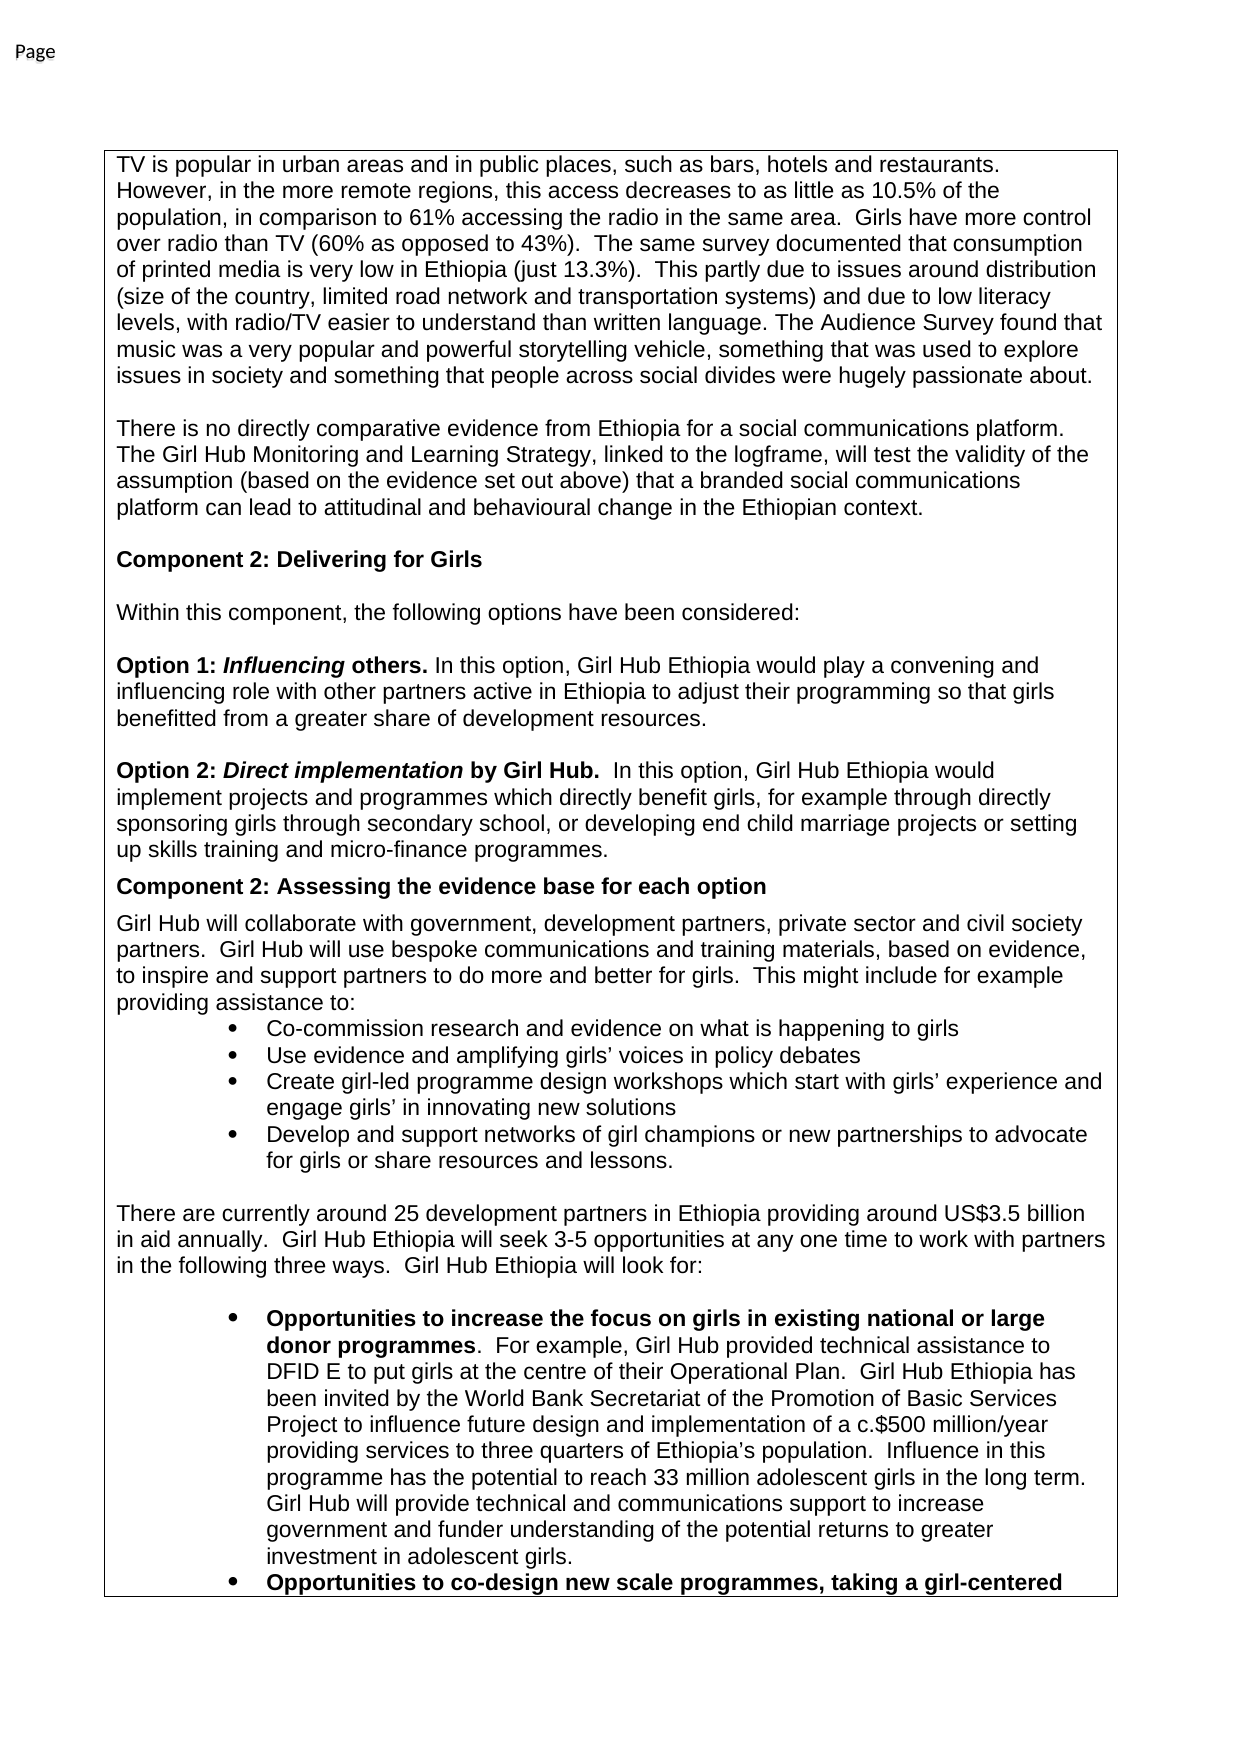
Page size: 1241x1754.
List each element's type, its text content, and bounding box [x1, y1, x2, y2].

table_header A. What are the feasible options that address the need set out in the Strategic case? A1: Generating feasible options: When we invest in girls, remarkable things happen. One extra year of secondary school boosts a girl’s eventual wages by up to 25 per cent. When women and girls earn income they reinvest 90% of it into their families, compared to typically 30-40% for men. Work commissioned by the World Bank for the Nike Foundation estimates that if Ethiopian girls completed secondary school, the total contribution over their lifetimes to the Ethiopian economy would be US$6.8 billion. However, currently less than 2% of the £3.5 billion in official development assistance (ODA) reaches girls. If it does reach them, it is unlikely to be reaching them early enough, or with the right things. The ‘girl effect’ theory of change hypothesises that by investing in an adolescent girl, we not only transform her life chances, but also the life chances of her future children and her community. If we invest in enough girls, we can unleash the potential of whole nations. The theory of change addresses both the demand and supply side constraints to tackling poverty for adolescent girls. On the demand side, the theory of change refers to the need to ‘ignite a girl’s potential’. This means finding safe ways to increase a girl’s self-efficacy to a level at which she believes she can and should aspire to complete education, be healthy, and lead a fulfilling life. On the supply side, the theory of change refers to ‘transforming her world’ with the need to both ‘deliver resources’ to girls and to ‘remove barriers’ that prevent them from staying in school, staying healthy and earning a safe income. This includes changing the hearts and minds of those around her – men, boys, her family and community - so that she is valued and listened to. It also includes developing scale solutions to ensure that a fairer share of existing ODA reaches girls and is effective at meeting their needs. The Girl Effect Theory of Change is based around the principle that small amount of targeted resource can have a major impact on delaying first pregnancy and age of marriage, on getting girls through school and on improving girls’ control over economic assets. Simply put - investing more in good quality interventions targeted to adolescent girls represents good value for money. The Girl Hub Theory of Change sets out the evidence and assumptions underpinning the proposition that investment in Girl Hub Ethiopia will ignite girls’ potential, deliver resources to girls, and remove barriers. In order to catalyse the Girl Effect at scale, the Nike Foundation has developed an ‘integrated strategy’ to guide all Girl Hub operations. This sets out how Girl Hub Ethiopia will deliver the girl effect at scale. Globally, Girl Hubs will: Use brand and communications to inspire and enable Influence leaders to deliver for girls Produce girl-led insights, evidence and learning Cultivate innovations in the market. The theory of change below interprets the global Girl Hub integrated strategy for the Ethiopian context. Figure 1: Theory of Change (Key assumptions are shown in the yellow ovals) This theory of change will therefore test: The success of the Girl Hub Ethiopia model as a catalyst and influencer; The use of a branded social communications platform to achieve the girl effect at scale The value for money of investing more in adolescent girls. A2. Summary of Feasible Options Initial approval of £1 million for Girl Hub Ethiopia was based on the evidence that investing in girls is good value for money and made the case that dedicating increased resource to adolescent girls through setting up a Girl Hub would be more effective in delivering results for girls than the alternative of ‘business as usual’ (i.e. gender mainstreaming across the DFID Ethiopia programme). It also assessed the evidence for setting up Girl Hub Ethiopia or a counterfactual. All Girl Hubs are required to deliver against the Girl Hub Integrated Strategy components listed above. This appraisal case will focus on alternative ways of delivering against the Integrated Strategy. The appraisal case reviews the state of evidence for alternatives on the cost efficiency for components one and two only. Component three is set out as one main option and the fourth component ‘Cultivate innovations in the market’ refers to the setting up of the Girl Hub in Ethiopia. The latter will not be appraised as approval for this has already been given, but is detailed within the management section of this business case. The options for cost efficient delivery of components one and two are summarised in the illustration below: Component 1: Use brand and communications to inspire and enable Output: Branded social communications strategies and outreach activated Within this component, the following options have been considered: Option 1: Produce a single social communications campaign based on a youth magazine for girls and other related products: This option would involve Girl Hub producing and distributing its own media content. An example might be, a poster campaign linked to a magazine which has comic strips, articles, letters and stories which provide information to girls and stimulate debate about the challenges they face. This can create rapid impact in the short term. In this approach international experts are often used to take editorial control and ensure the messages are consistent with development aims. Option 2: Produce a social communications platform based on radio drama and other branded products: This option would see Girl Hub work with the Ethiopian private sector/media industry to produce a long-running radio drama using role models which girls can relate to. This would be complemented by a radio talk show to create the opportunity to debate the issues raised by the drama. The radio drama and talk show would be part of a single brand which could be expanded to incorporate development interventions such as school clubs. Assessing the evidence base for each option There is a wide evidence base that the use of social communications (or social marketing) can change behavior. Review of this evidence reveals the following lessons about what makes social communications more or less effective in delivering behavior change goals: Mass media has delivered changes in knowledge, attitudes and behaviour, from ‘The Archers’ to Brazilian telenovelas. Drama is an effective way to engage large audiences and to deal with a range of relevant issues. Behavioural interventions are most effective when they are relevant and entertaining, when they provide models of desired behaviors, and when they are linked to social and cultural narratives. Modeling through mass entertainment is not sufficient. Effective strategies need to factor in the opportunities and obstacles found on the ground and in communities. Both media and interpersonal intervention activities should be linked to existing resources in the community and, wherever possible, provide increased access to preventive services, supplies, and other supporting elements. Duration of listening is associated with more positive outcomes than the other measures. There may be a stronger correlation between exposure to these programs and behaviour change. Using mass media alone can stimulate conversations among listeners, which create opportunities for social learning as people, individually and collectively, consider new patterns of thought and behaviour. Social conversations about educational content create a learning environment, in which people evaluate previously held ideas, consider options and identify steps to initiate social change. Listening together is important. Strategies for dealing with resistance to change need to be built in, e.g. engaging religious leaders, or men and boys. This evidence points towards building a long-running and sustainable campaign – such as that suggested through option two – which can sustain different story strands over a long period of time, address various themes relevant to the desired behaviour change, and spark conversations within communities. Option Two also aims at building a sustainable solution by building the capacity of the Ethiopian media industry to drive and support social and economic change by producing programming which can reach an excluded audience and as champions for the girl effect at scale. Assumptions to be tested: The potential power of branding The Nike experience in creating successful brands suggests that brands thrive by creating cultural relevance, and that individuals adopt brands as symbols of aspiration. There is less evidence of the potentially powerful role that ‘branding’ can play in ensuring that any development communications initiative has traction in society. Girl Hub has assessed a brand called ‘Yegna’ as part of the development of option 2, which would be rooted in Ethiopian culture and speak to the aspirations of an emerging adolescent mind-set. Girl Hub Ethiopia will test the assumption and build the evidence that branding will make the social communications platform more effective. Radio and music Evidence from an FCO funded Audience Survey in Ethiopia has revealed that over 70% of the population has access to a radio and that nearly 60% of people listen to the radio every day. TV is popular in urban areas and in public places, such as bars, hotels and restaurants. However, in the more remote regions, this access decreases to as little as 10.5% of the population, in comparison to 61% accessing the radio in the same area. Girls have more control over radio than TV (60% as opposed to 43%). The same survey documented that consumption of printed media is very low in Ethiopia (just 13.3%). This partly due to issues around distribution (size of the country, limited road network and transportation systems) and due to low literacy levels, with radio/TV easier to understand than written language. The Audience Survey found that music was a very popular and powerful storytelling vehicle, something that was used to explore issues in society and something that people across social divides were hugely passionate about. There is no directly comparative evidence from Ethiopia for a social communications platform. The Girl Hub Monitoring and Learning Strategy, linked to the logframe, will test the validity of the assumption (based on the evidence set out above) that a branded social communications platform can lead to attitudinal and behavioural change in the Ethiopian context. Component 2: Delivering for Girls Within this component, the following options have been considered: Option 1: Influencing others. In this option, Girl Hub Ethiopia would play a convening and influencing role with other partners active in Ethiopia to adjust their programming so that girls benefitted from a greater share of development resources. Option 2: Direct implementation by Girl Hub. In this option, Girl Hub Ethiopia would implement projects and programmes which directly benefit girls, for example through directly sponsoring girls through secondary school, or developing end child marriage projects or setting up skills training and micro-finance programmes. Component 2: Assessing the evidence base for each option Girl Hub will collaborate with government, development partners, private sector and civil society partners. Girl Hub will use bespoke communications and training materials, based on evidence, to inspire and support partners to do more and better for girls. This might include for example providing assistance to: Co-commission research and evidence on what is happening to girls Use evidence and amplifying girls’ voices in policy debates Create girl-led programme design workshops which start with girls’ experience and engage girls’ in innovating new solutions Develop and support networks of girl champions or new partnerships to advocate for girls or share resources and lessons. There are currently around 25 development partners in Ethiopia providing around US$3.5 billion in aid annually. Girl Hub Ethiopia will seek 3-5 opportunities at any one time to work with partners in the following three ways. Girl Hub Ethiopia will look for: Opportunities to increase the focus on girls in existing national or large donor programmes. For example, Girl Hub provided technical assistance to DFID E to put girls at the centre of their Operational Plan. Girl Hub Ethiopia has been invited by the World Bank Secretariat of the Promotion of Basic Services Project to influence future design and implementation of a c.$500 million/year providing services to three quarters of Ethiopia’s population. Influence in this programme has the potential to reach 33 million adolescent girls in the long term. Girl Hub will provide technical and communications support to increase government and funder understanding of the potential returns to greater investment in adolescent girls. Opportunities to co-design new scale programmes, taking a girl-centered approach. To date this has included Girl Hub Ethiopia providing technical assistance to design teams for new DFID programmes in Ending Child Marriage, Community Security and Justice and Adolescent Reproductive Health. Girl Hub Ethiopia is working with a consortium of partners led by Save the Children under the Girls Education Challenge Fund to raise £10 million to support education for 18,000 of the most excluded girls in Afar region. Girl Hub has provided support including insights with excluded girls and technical advice on girl-centered programming. Opportunities to support existing girl champions to achieve impact at scale through networking. For example, Girl Hub Ethiopia is a founding member of the national Alliance to End Child Marriage, a network of 30 partners chaired by government. Girl Hub is a member of the Steering Committee, bringing technical assistance to develop an effective network, design a communications strategy and build technical excellence. Girl Hub Ethiopia will select and prioritise partnerships based on reaching the goals set out in the logframe. For example, we will focus on partners who have a strong shared interest in decreasing the number of girls who marry or give birth before the age of 18 or seek to get girls into secondary school. Girl Hub Ethiopia will use the Quarterly Assessment Scorecard process as an active management tool to monitor how well the number and quality of partnerships are delivering against logframe results. Option two would require a model fully staffed to deliver directly to girls in a range of sectors. Component 3: Research and girl-centred participatory M&E generate real-time, robust evidence and insight The purpose of the Research and Participatory Monitoring and Evaluation component is a) to strengthen the two other components, and b) to generate an evidence base across both the ‘Girl Effect’ and ‘Girl Hub’ theories of change. This component therefore covers: work to understand more about what happens to girls and what matters to them work to track changes in attitudes, behaviours and results for girls Girl Hub Ethiopia’s own work to learn more about what is working to inform management decisions on on-going value for money assessment. Within this component, the following option has been considered: Participatory research, monitoring and learning, using mixed methods. This option considers using participatory methodologies, which allow girls themselves to identify their main concerns, and uses technology to share real-time data with communities. The approach uses a hybrid methodology that combines story collection with a participatory attitude and behaviour survey, using the SenseMaker tool. SenseMaker is an exciting new methodology, which has not been used previously in Ethiopia. The content of stories collected using SenseMaker would inform creative development processes such as the development of storylines for the radio drama and for influencing leaders. The outputs from SenseMaker research will be used to ensure that the content of the social communications platform is grounded in what girls are telling us. Similarly, research will be driven by insights from girls themselves and integrated into communications and advocacy materials to influence decision-makers. Girl Hub Ethiopia will commission at least 3 pieces of research a year, on themes drawn from participatory and insights work with girls (including SenseMaker findings). It will ensure that the content of communications and advocacy products for decision makers reflect girls’ voices and what matters to them. Girl Hub Ethiopia’s own work to learn more about what is working has been underway since November 2011. Girl Hub Ethiopia routinely collects information to inform management decisions and on on-going value for money work through a collaborative qualitative assessment scorecard (QAS) exercise. The Girl Hub Ethiopia team fill in a scorecard on a quarterly basis to document their perspectives on progress and results. The results of the QAS will be shared twice a year with select external partners, in order to challenge/validate Girl Hub Ethiopia’s self-evaluations and provide an informed outsider’s perspective on Girl Hub Ethiopia progress toward achieving outputs. Lessons learned will inform decisions, as described above. The scorecards cover each of the four outputs in the Girl Hub Ethiopia logframe, identifying key achievements, challenges, lessons learned and strategies for action moving forward. In developing the above option, we considered the alternative of relying on existing data or tools, such as annual quantitative surveys to track changes in girls’ lives in a quantitative manner. This would be lower cost, although some methodological innovation would be needed to ensure that the quantitative data was reflecting the experiences of adolescent girls. However, given the importance of monitoring the direct impact of the social communications platform, elevating girls’ voices in scale interventions and building mechanisms for Girl Hub to learn, document and share lessons we have disregarded this option. B. Assessing the strength of the evidence base for each feasible option Girl Hub Ethiopia is an innovative collaboration which is testing new approaches to delivering results for girls. The evidence base for investing in adolescent girls is strong, but evidence regarding the effectiveness of different approaches to working with girls will be closely monitored through this programme, in order to strengthen the evidence base of what works to achieve better results for girls. What is the likely impact positive and negative on climate change for each feasible option? This programme offers the opportunity to relay positive environmental and climate change messages, which relate to girls through the social communications platform, reaching a targeted 5 million people. The option assessed above with the largest potential negative impact is the campaign including a youth magazine, which would require paper, packaging and transportation for delivery. Whilst recycled or sustainably sourced paper would be an option in many countries, this is not presently readily available in Ethiopia. Producing a digital option of the magazine would fail to reach the target group in terms of limited internet coverage in Ethiopia and access to it by poorer girls and their families. The other options considered have minimal impact on climate change. Delivering these options would require around 36 air flights (including within Africa, from UK and US). Where possible video conferencing or audio-conferencing will be utilised to reduce air travel. Girl Hub Ethiopia will use DFID travel policy. Colleagues contracted by Nike Foundation or Girl Hub delivering inputs to Girl Hub Ethiopia will use NF or GH travel policy. At NF / GH, carbon is offset on an annual basis in an effort to minimise the organisations carbon footprint. C. What are the costs and benefits of each feasible option? Girl Hub Ethiopia’s approach to assessing VfM is influenced by the complexity of measuring social change. The methodological difficulties of measuring complex social outcomes (such as girls’ empowerment) highlight the need for an adaptive management technique, which promotes monitoring and evaluation of progress, and learning from success and failure to promote adaptation alongside experimentation. Girl Hub has begun to collect cost efficiency data in the start up phase and this will be used as we track the impact of interventions to determine value for money. Component 1: Use brand and communications to inspire and enable The social communications component will receive most of DFID’s investment. This section summarises the cost efficiency of the two possible delivery models described above. Option 1: Produce a social communications campaign based on a youth magazine for girls and other related products A social communications campaign would use international expertise to produce and distribute content. In the short term this might seem cost effective because there are immediate and quantifiable results. This approach is sometimes suited to specific campaigns (such as the use of bednets or uptake of contraceptives). However, over time, the necessary costs of re-engaging with communities would offset the initial benefits. Option 2: Produce a social communications platform based on radio drama and other branded products Yegna is designed to engage with commercial media in a sustainable way, building capacity to attract audiences and to develop sustainable funding of programmes through donor and commercial funds. Evidence from the Girl Hub screenings of the BBC World Service Trust Heroes films (described above) in rural Ethiopia have: Allowed Girl Hub Ethiopia to develop unit costs Revealed a large appetite for social communications. As described above, due to demand, the planned 66 screenings, increased to 160 screenings, with an audience more than 3 times expected. This evidence of audience demand suggests that it is a credible assumption that working with the private sector to develop programmes and market them to new audiences would make Yegna attractive to a range of donor funders and or private sponsors. Girl Hub has drawn from one example of a social communications platform delivered through the private sector in Kenya. 'Shujaaz' is a comic book and radio programme that reaches 6 million readers per month, equal to 50% of Kenyans under 35s. There has been a measurable impact on the self-efficacy of Kenyan youth and 32% of fans discuss themes with each other, while 36% say they have acted on stories they have read or heard about. ‘Shujazz’ raises £450,000 per annum through multiple sponsors and £900,000 per annum through corporate advertisements and product placements. It costs less than £0.01p per sponsor per 'adopter' per month. There is a strong case for the use of radio as the most cost efficient medium for social communications in Ethiopia, particularly with regard to reaching rural girls and those in the bottom 40%. The cost of reaching nearly 10 million Ethiopians is nearly £4 million, equating to £0.39 per listener. There is no available evidence to assess the cost effectiveness of the Yegna platform, since this will require assessing the cost per level of change in girls’ lives. However, given the breath and frequency of radio listenership, and the evidence set out above on what makes social communications work, Option 2, Produce a branded social communications platform, is the preferred option. Girl Hub Ethiopia’s Monitoring and Learning Strategy will build the evidence to test the impact of this approach to social communications. The associated value for money strategy has created the analytical tools and management strategies to build the following: Economy: trend analysis of unit costs Efficiency: ratio of programme to management costs of Yegna; £ per person reached by social communications Effectiveness: score card ranking based on trend analysis of numbers or % of people attributing changes in attitudes and behaviours to girls as a result of social communications/costs of social communications. Equity: scoring of qualitative case study analysis of trends in costs and benefits of trying to reach ‘the last girl’ Sustainability: Yegna brand – scoring based on trend analysis of performance against target in private income as % of total revenue required to cover estimated costs and level of girl engagement. Component 2: In order to influence partners to deliver just seven new initiatives for girls' (in programmes of for example between £10 million and £30 million) in Ethiopia by March 2015, the costs would be just over £2 million, equal to about £304,000 per scale partner (see table 2 below). Given the overall aim of reaching 3 million girls, the cost of influencing equates to £1.40 per girl. Using evidence from a comparator organisation that directly implements education, health, HIV and emergency programmes in Ethiopia, reaching 750,000 beneficiaries requires a budget of £5.5 million and 412 staff. Extrapolating from these figures, directly reaching the target of 3 million girls would require £22 million and 1,648 staff. As indicated above, the costs associated with influencing have a far greater return for the inputs than for option 2, where Girl Hub would need to employ significantly greater numbers of staff and resources to reach the same number of girls. For this reason of cost effectiveness, Option 1: Influencing others is the preferred option Component 3: Research and girl-centred participatory M&E generate real-time, robust evidence and insight Girl Hub seeks to engage at a minimum 12,000 citizens in participatory monitoring, costing £110 per participant. If community members themselves are trained to carry out story collection, there is a possibility of increasing the number of participants thereby reducing the unit cost. Cost per participant data does not capture the full range of uses of the participatory monitoring and research. As noted, the Sensemaker data will be used in the development of compelling and realistic storylines for social communications. The methodological approach also engages communities directly in analysis of behaviours and values, which is expected to lead to change. It is challenging to translate cost efficiency into cost effectiveness data, since we will define the benefits of using SenseMaker and the value of those benefits to participants through the piloting process. However, during the first SenseMaker pilot project, undertaken by Girl Hub in June 2012, girls and caregivers expressed a strong affinity for the methodology. They reported that it allowed them convey something of importance to them and made them feel as if their knowledge and perspectives were recognised and valued. There was also strong demand for feedback and desire to talk about other stories coming out of their communities, indicating good potential for community ownership of the SenseMaker approach in the future. Integration of the PM&E component with the other outputs is very important. Girl Hub’s Monitoring and Learning Strategy will help to establish what the benefits to participants are. This will then position Girl Hub Ethiopia to translate cost efficiency data into wider cost benefit, both to direct participants and others engaging with the programme. [105, 151, 1117, 1596]
